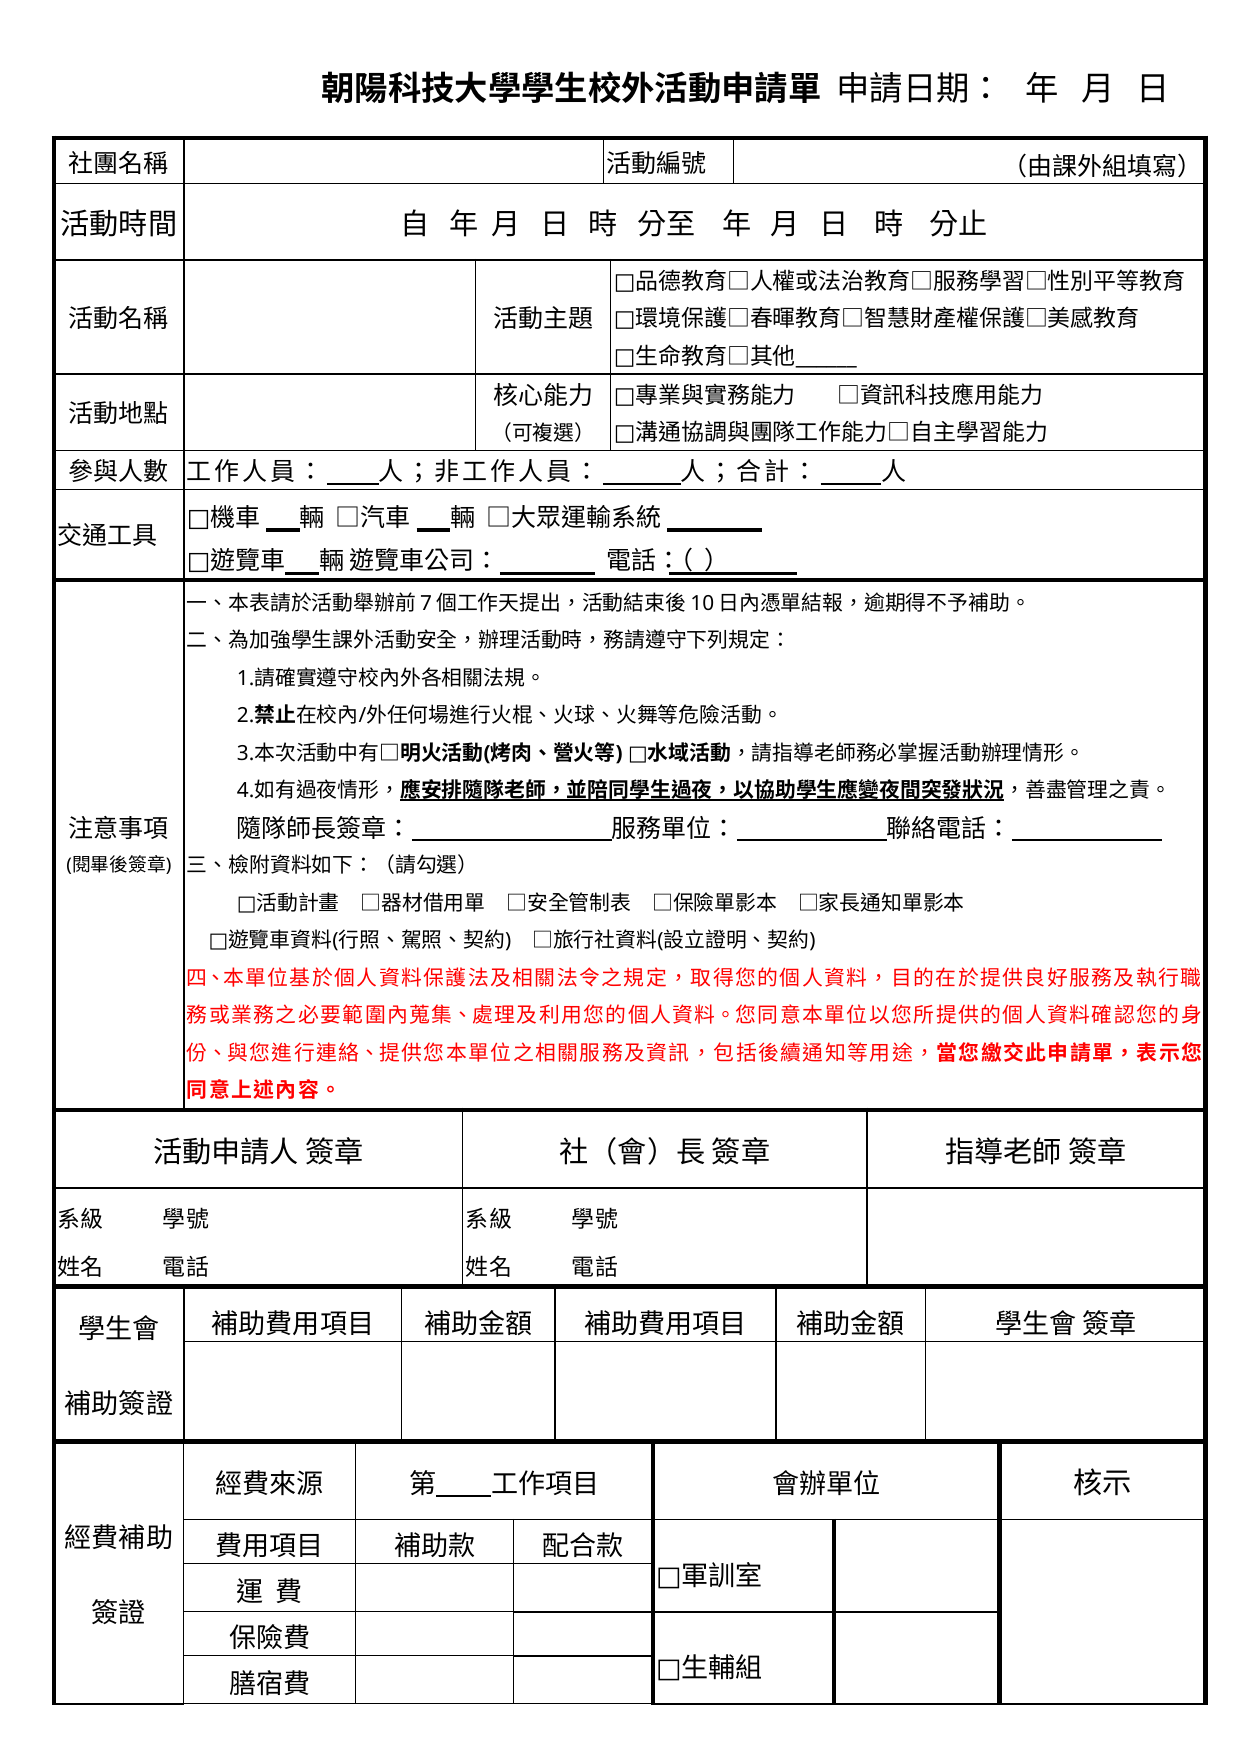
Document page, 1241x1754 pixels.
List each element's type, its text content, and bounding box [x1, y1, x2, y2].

table_cell [356, 1564, 513, 1611]
table_cell [868, 1189, 1203, 1284]
table_cell 核心能力 （可複選） [476, 375, 610, 449]
table_cell [185, 1342, 401, 1439]
table_cell [185, 375, 475, 449]
table_cell 注意事項 (閱畢後簽章) [56, 582, 183, 1107]
table_cell [356, 1656, 513, 1703]
table_cell 配合款 [514, 1520, 651, 1563]
table_cell 補助款 [356, 1520, 513, 1563]
table_cell 核示 [1002, 1444, 1203, 1519]
table_cell [836, 1520, 997, 1611]
table_cell 運 費 [184, 1564, 355, 1611]
table_cell 工作人員： 人；非工作人員： 人；合計： 人 [185, 451, 1203, 489]
table_cell 參與人數 [56, 451, 183, 489]
table_cell [514, 1657, 651, 1703]
table_cell 活動地點 [56, 375, 183, 449]
table_header 活動編號 [604, 140, 733, 183]
table_cell 社（會）長 簽章 [463, 1112, 866, 1187]
table_cell 補助金額 [402, 1289, 554, 1341]
table_cell 系 級 學 號 姓 名 電 話 [463, 1189, 866, 1284]
table_cell 自 年 月 日 時 分至 年 月 日 時 分止 [185, 184, 1203, 259]
table_cell 補助費用項目 [185, 1289, 401, 1341]
table_cell [926, 1342, 1203, 1439]
table_cell 活動名稱 [56, 261, 183, 373]
table_cell 保險費 [184, 1612, 355, 1655]
text 朝陽科技大學學生校外活動申請單 申請日期： 年 月 日 [59, 48, 1181, 123]
table_cell [777, 1342, 925, 1439]
table_cell □生輔組 [655, 1613, 832, 1703]
table_cell [185, 261, 475, 373]
table_cell 交通工具 [56, 490, 183, 578]
table_cell [1002, 1520, 1203, 1703]
table_cell [514, 1613, 651, 1655]
table_cell 學生會 補助簽證 [56, 1289, 183, 1439]
table_cell 補助金額 [777, 1289, 925, 1341]
table_cell 第 工作項目 [356, 1444, 651, 1519]
table_header （由課外組填寫） [734, 140, 1203, 183]
table_cell [514, 1564, 651, 1611]
table_cell [836, 1613, 997, 1703]
table_cell 經費來源 [184, 1444, 355, 1519]
table_header [185, 140, 603, 183]
table_cell 活動時間 [56, 184, 183, 259]
table_cell 活動主題 [476, 261, 610, 373]
table_cell 膳宿費 [184, 1656, 355, 1703]
table_cell 一、本表請於活動舉辦前7個工作天提出，活動結束後10日內憑單結報，逾期得不予補助。 二、為加強學生課外活動安全，辦理活動時，務請遵守下列規定： 1.請確實遵守校內外各相關法規。 2.禁止在校內/外任何場進行火棍、火球、火舞等危險活動。 3.本次活動中有□明火活動(烤肉、營火等) □水域活動，請指導老師務必掌握活動辦理情形。 4.如有過夜情形，應安排隨隊老師，並陪同學生過夜，以協助學生應變夜間突發狀況，善盡管理之責。 隨隊師長簽章： 服務單位： 聯絡電話： 三、檢附資料如下：（請勾選） □活動計畫 □器材借用單 □安全管制表 □保險單影本 □家長通知單影本 □遊覽車資料(行照、駕照、契約) □旅行社資料(設立證明、契約) 四、本單位基於個人資料保護法及相關法令之規定，取得您的個人資料，目的在於提供良好服務及執行職務或業務之必要範圍內蒐集、處理及利用您的個人資料。您同意本單位以您所提供的個人資料確認您的身份、與您進行連絡、提供您本單位之相關服務及資訊，包括後續通知等用途，當您繳交此申請單，表示您同意上述內容。 [185, 582, 1203, 1107]
table_cell [402, 1342, 554, 1439]
table_cell 系 級 學 號 姓 名 電 話 [56, 1189, 462, 1284]
table_cell □機車 輛 □汽車 輛 □大眾運輸系統 □遊覽車 輛 遊覽車公司： 電話：（ ） [185, 490, 1203, 578]
table_cell □專業與實務能力 □資訊科技應用能力 □溝通協調與團隊工作能力□自主學習能力 [611, 375, 1203, 449]
table_header 社團名稱 [56, 140, 183, 183]
table_cell 補助費用項目 [556, 1289, 775, 1341]
table_cell 經費補助 簽證 [56, 1444, 183, 1703]
table_cell 費用項目 [184, 1520, 355, 1563]
table_cell [556, 1342, 775, 1439]
table_cell □品德教育□人權或法治教育□服務學習□性別平等教育 □環境保護□春暉教育□智慧財產權保護□美感教育 □生命教育□其他______ [611, 261, 1203, 373]
table_cell [356, 1612, 513, 1655]
table_cell 指導老師 簽章 [868, 1112, 1203, 1187]
table_cell □軍訓室 [655, 1520, 832, 1611]
table_cell 會辦單位 [655, 1444, 997, 1519]
table_cell 學生會 簽章 [926, 1289, 1203, 1341]
table_cell 活動申請人 簽章 [56, 1112, 462, 1187]
